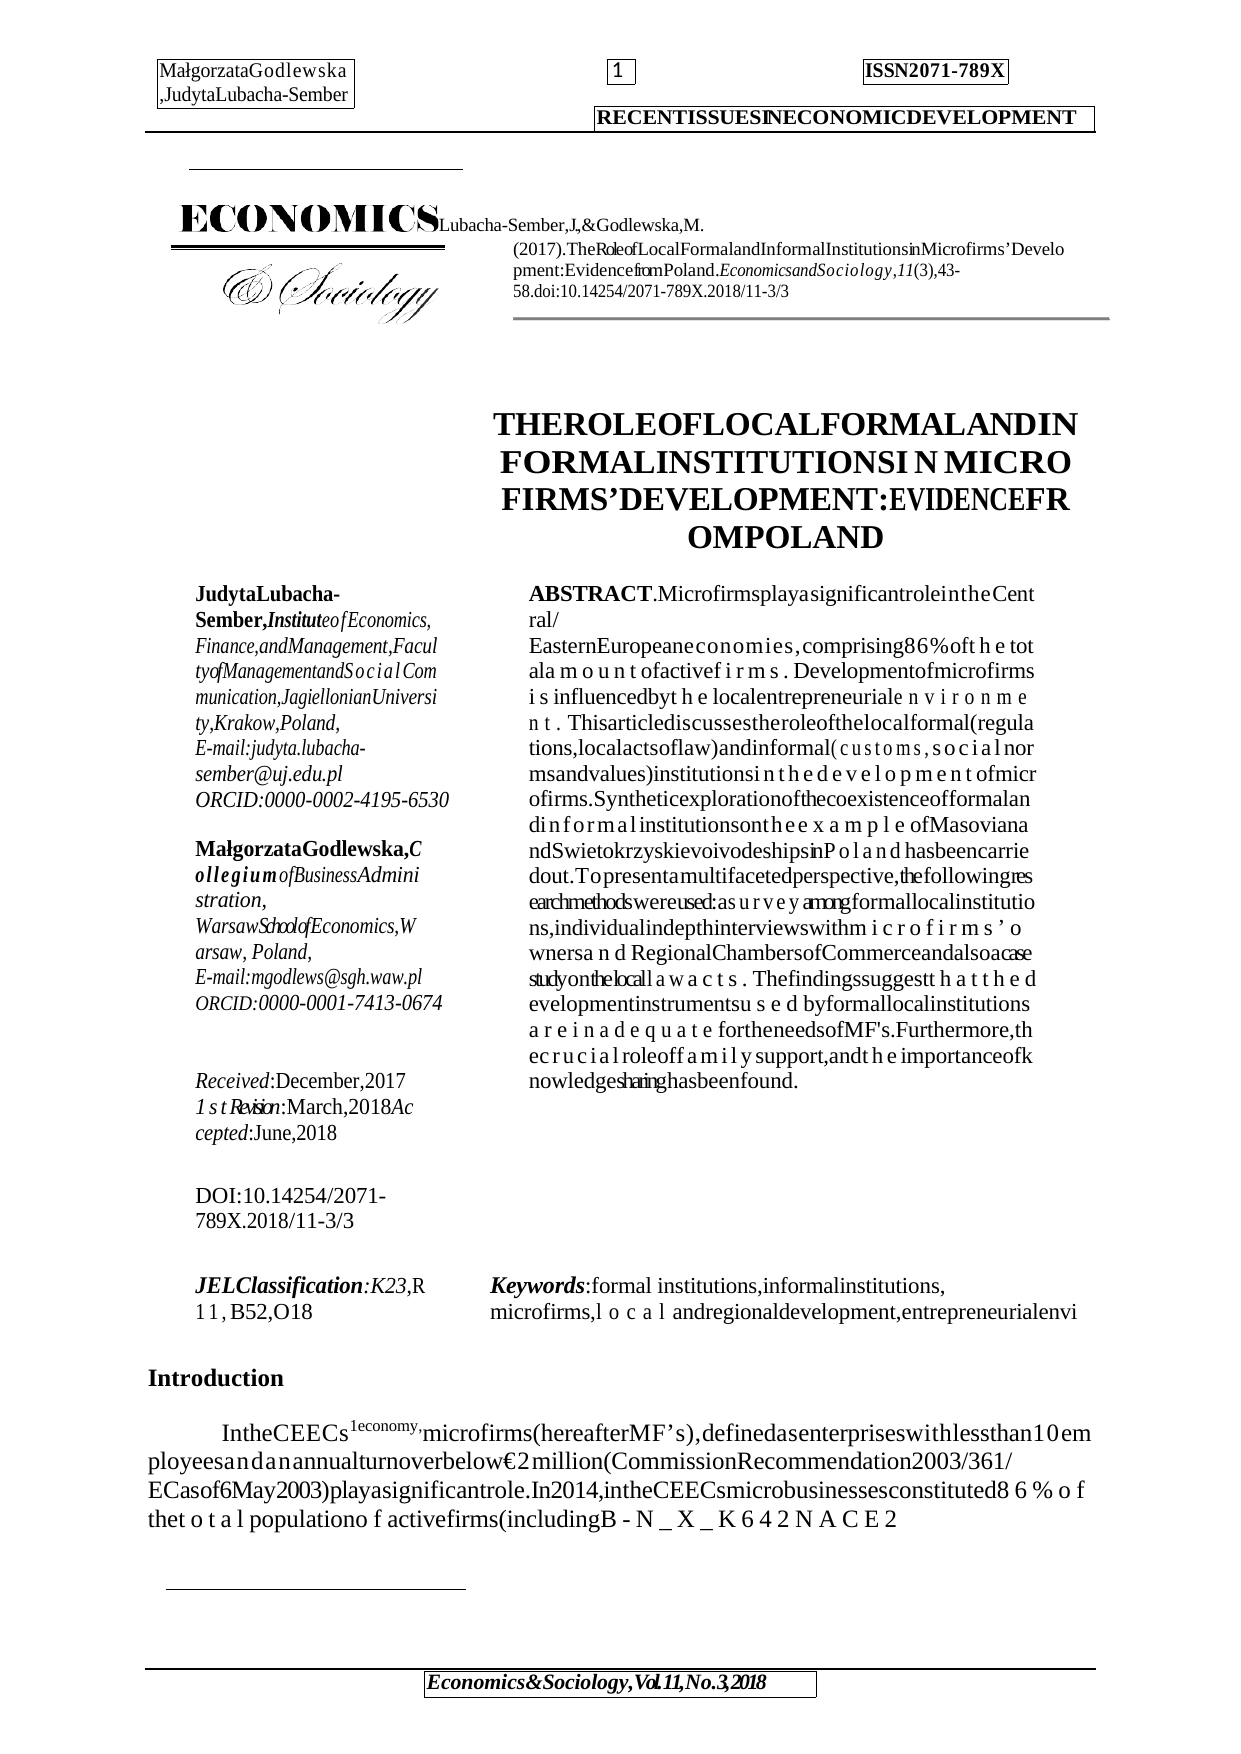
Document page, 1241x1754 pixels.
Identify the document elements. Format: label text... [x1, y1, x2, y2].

table_cell Keywords:formal institutions,informalinstitutions, microfirms,localandregionaldevelopment,entrepreneurialenvironment. [477, 1256, 1105, 1331]
picture [223, 301, 439, 324]
table_cell JELClassification:K23,R11,B52,O18 [171, 1256, 477, 1331]
table_header THEROLEOFLOCALFORMALANDINFORMALINSTITUTIONSINMICROFIRMS’DEVELOPMENT:EVIDENCEFROMPOLAND [171, 404, 1105, 570]
table_cell JudytaLubacha-Sember,InstituteofEconomics,Finance,andManagement,FacultyofManagementandSocialCommunication,JagiellonianUniversity,Krakow,Poland, E-mail:judyta.lubacha-sember@uj.edu.pl ORCID:0000-0002-4195-6530 MałgorzataGodlewska,CollegiumofBusinessAdministration, WarsawSchoolofEconomics,Warsaw, Poland, E-mail:mgodlews@sgh.waw.pl ORCID:0000-0001-7413-0674 Received:December,20171stRevision:March,2018Accepted:June,2018 DOI:10.14254/2071-789X.2018/11-3/3 [171, 570, 477, 1256]
text Lubacha-Sember,J.,&Godlewska,M.(2017).TheRoleofLocalFormalandInformalInstitutionsinMicrofirms’Development:EvidencefromPoland.EconomicsandSociology,11(3),43-58.doi:10.14254/2071-789X.2018/11-3/3 [178, 207, 1072, 301]
picture [178, 205, 439, 232]
subtitle Introduction [148, 1363, 1117, 1392]
text IntheCEECs1economy,microfirms(hereafterMF’s),definedasenterpriseswithlessthan10employeesandanannualturnoverbelow€2million(CommissionRecommendation2003/361/ECasof6May2003)playasignificantrole.In2014,intheCEECsmicrobusinessesconstituted86%ofthetotalpopulationofactivefirms(includingB-N_X_K642NACE2 [148, 1416, 1093, 1533]
table_cell ABSTRACT.MicrofirmsplayasignificantroleintheCentral/EasternEuropeaneconomies,comprising86%ofthetotalamountofactivefirms.Developmentofmicrofirmsisinfluencedbythelocalentrepreneurialenvironment.Thisarticlediscussestheroleofthelocalformal(regulations,localactsoflaw)andinformal(customs,socialnormsandvalues)institutionsinthedevelopmentofmicrofirms.SyntheticexplorationofthecoexistenceofformalandinformalinstitutionsontheexampleofMasovianandSwietokrzyskievoivodeshipsinPolandhasbeencarriedout.Topresentamultifacetedperspective,thefollowingresearchmethodswereused:asurveyamongformallocalinstitutions,individualindepthinterviewswithmicrofirms’ownersandRegionalChambersofCommerceandalsoacasestudyonthelocallawacts.ThefindingssuggestthatthedevelopmentinstrumentsusedbyformallocalinstitutionsareinadequatefortheneedsofMF's.Furthermore,thecrucialroleoffamilysupport,andtheimportanceofknowledgesharinghasbeenfound. [477, 570, 1105, 1256]
